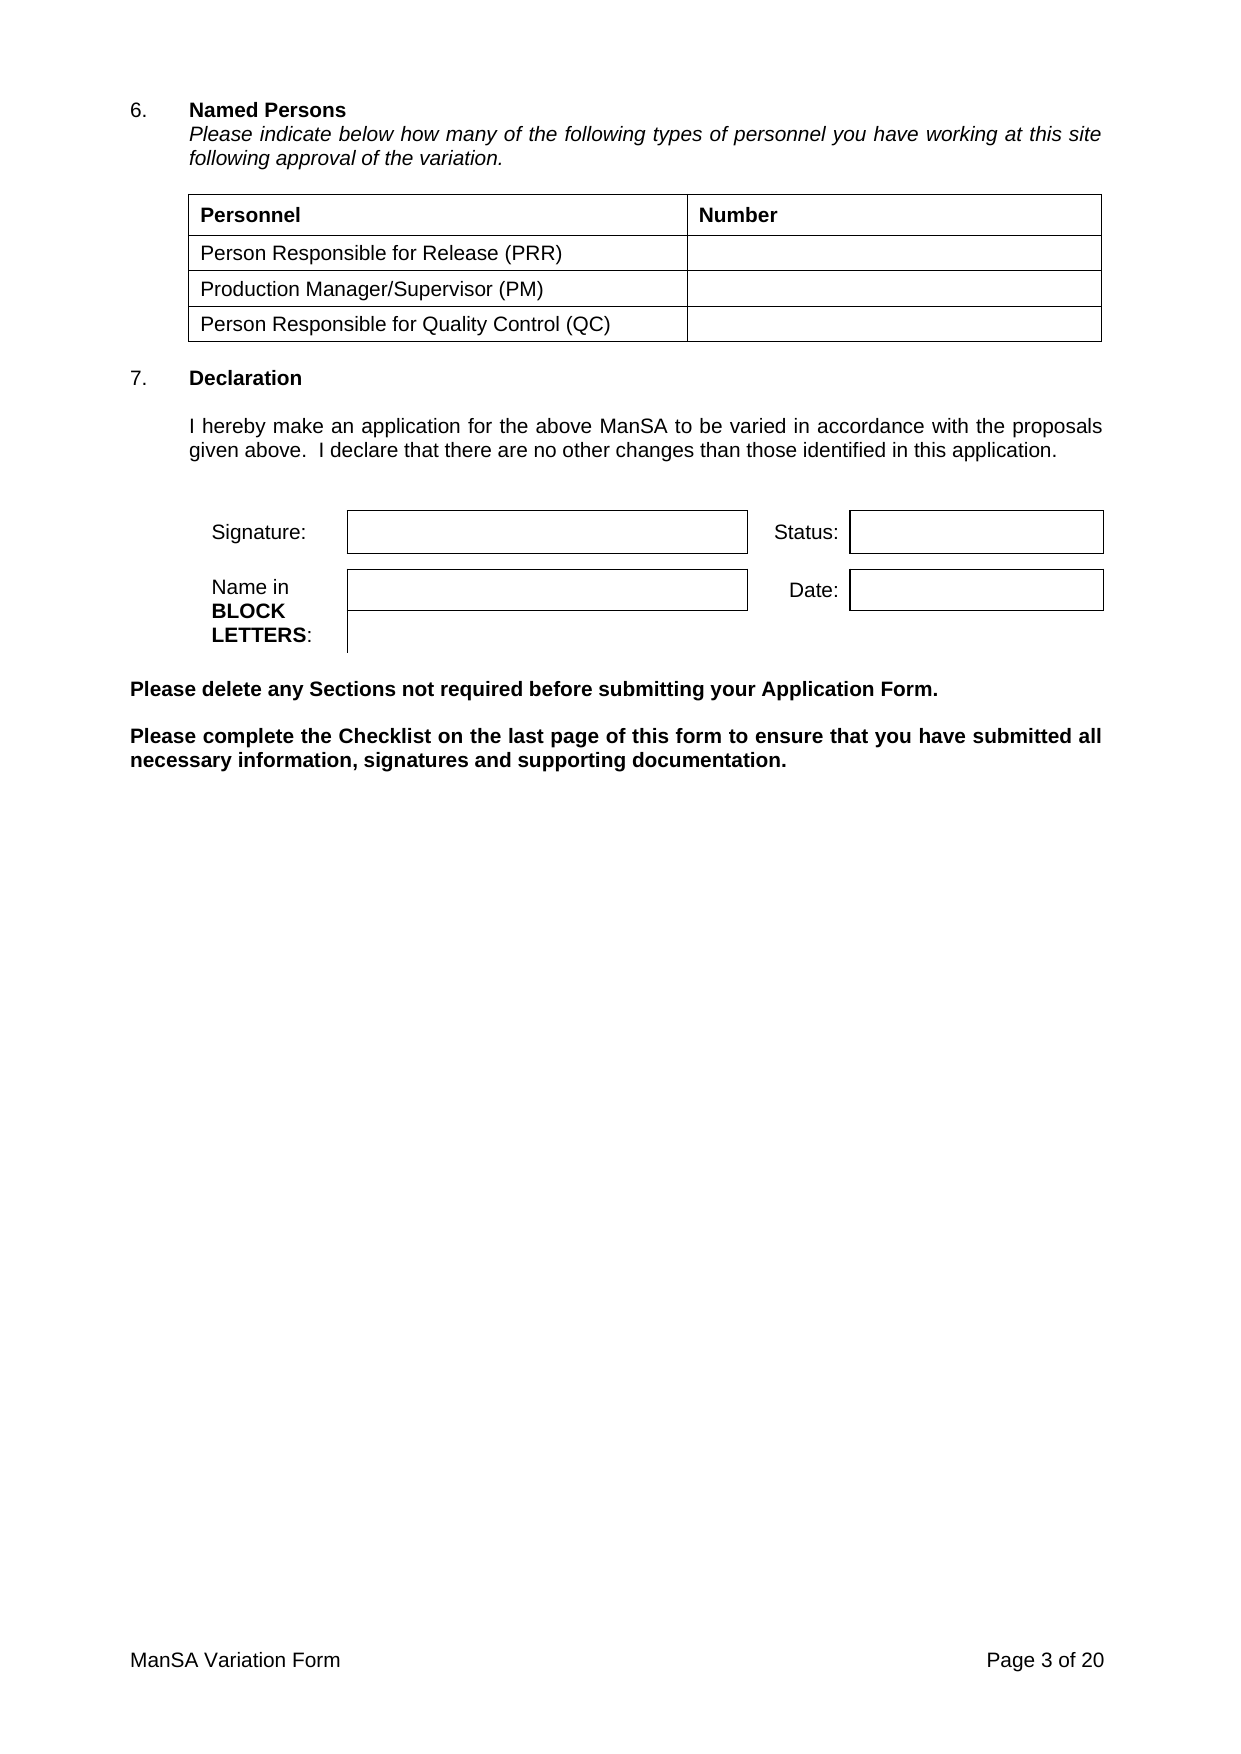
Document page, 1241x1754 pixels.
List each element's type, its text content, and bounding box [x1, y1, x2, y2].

table_cell [348, 570, 747, 610]
table_cell [347, 554, 747, 568]
text Please delete any Sections not required before submitting your Application Form. [130, 676, 1104, 700]
table_cell [850, 554, 1104, 568]
table_header Signature: [200, 510, 347, 553]
text Please indicate below how many of the following types of personnel you have working at this site following approval of the variation. [189, 122, 1104, 170]
table_cell Production Manager/Supervisor (PM) [189, 271, 687, 306]
table_cell Person Responsible for Release (PRR) [189, 236, 687, 270]
table_header [348, 511, 747, 553]
table_cell [348, 611, 747, 652]
table_cell [688, 307, 1101, 341]
table_cell [688, 236, 1101, 270]
table_cell [747, 610, 850, 652]
table_cell [851, 570, 1103, 610]
table_cell Person Responsible for Quality Control (QC) [189, 307, 687, 341]
table_header Personnel [189, 195, 687, 235]
table_header Number [688, 195, 1101, 235]
table_cell [850, 611, 1104, 652]
text I hereby make an application for the above ManSA to be varied in accordance with the proposals given above. I declare that there are no other changes than those identified in this application. [189, 414, 1104, 462]
table_cell [747, 553, 850, 568]
text 6. Named Persons [130, 98, 1104, 122]
table_header [851, 511, 1103, 553]
table_cell Name in BLOCK LETTERS: [200, 569, 347, 652]
table_cell [200, 553, 347, 568]
table_cell [688, 271, 1101, 306]
table_header Status: [748, 510, 849, 553]
table_cell Date: [748, 569, 849, 610]
text Please complete the Checklist on the last page of this form to ensure that you have submitted all necessary information, signatures and supporting documentation. [130, 724, 1104, 772]
text 7. Declaration [130, 366, 1104, 390]
